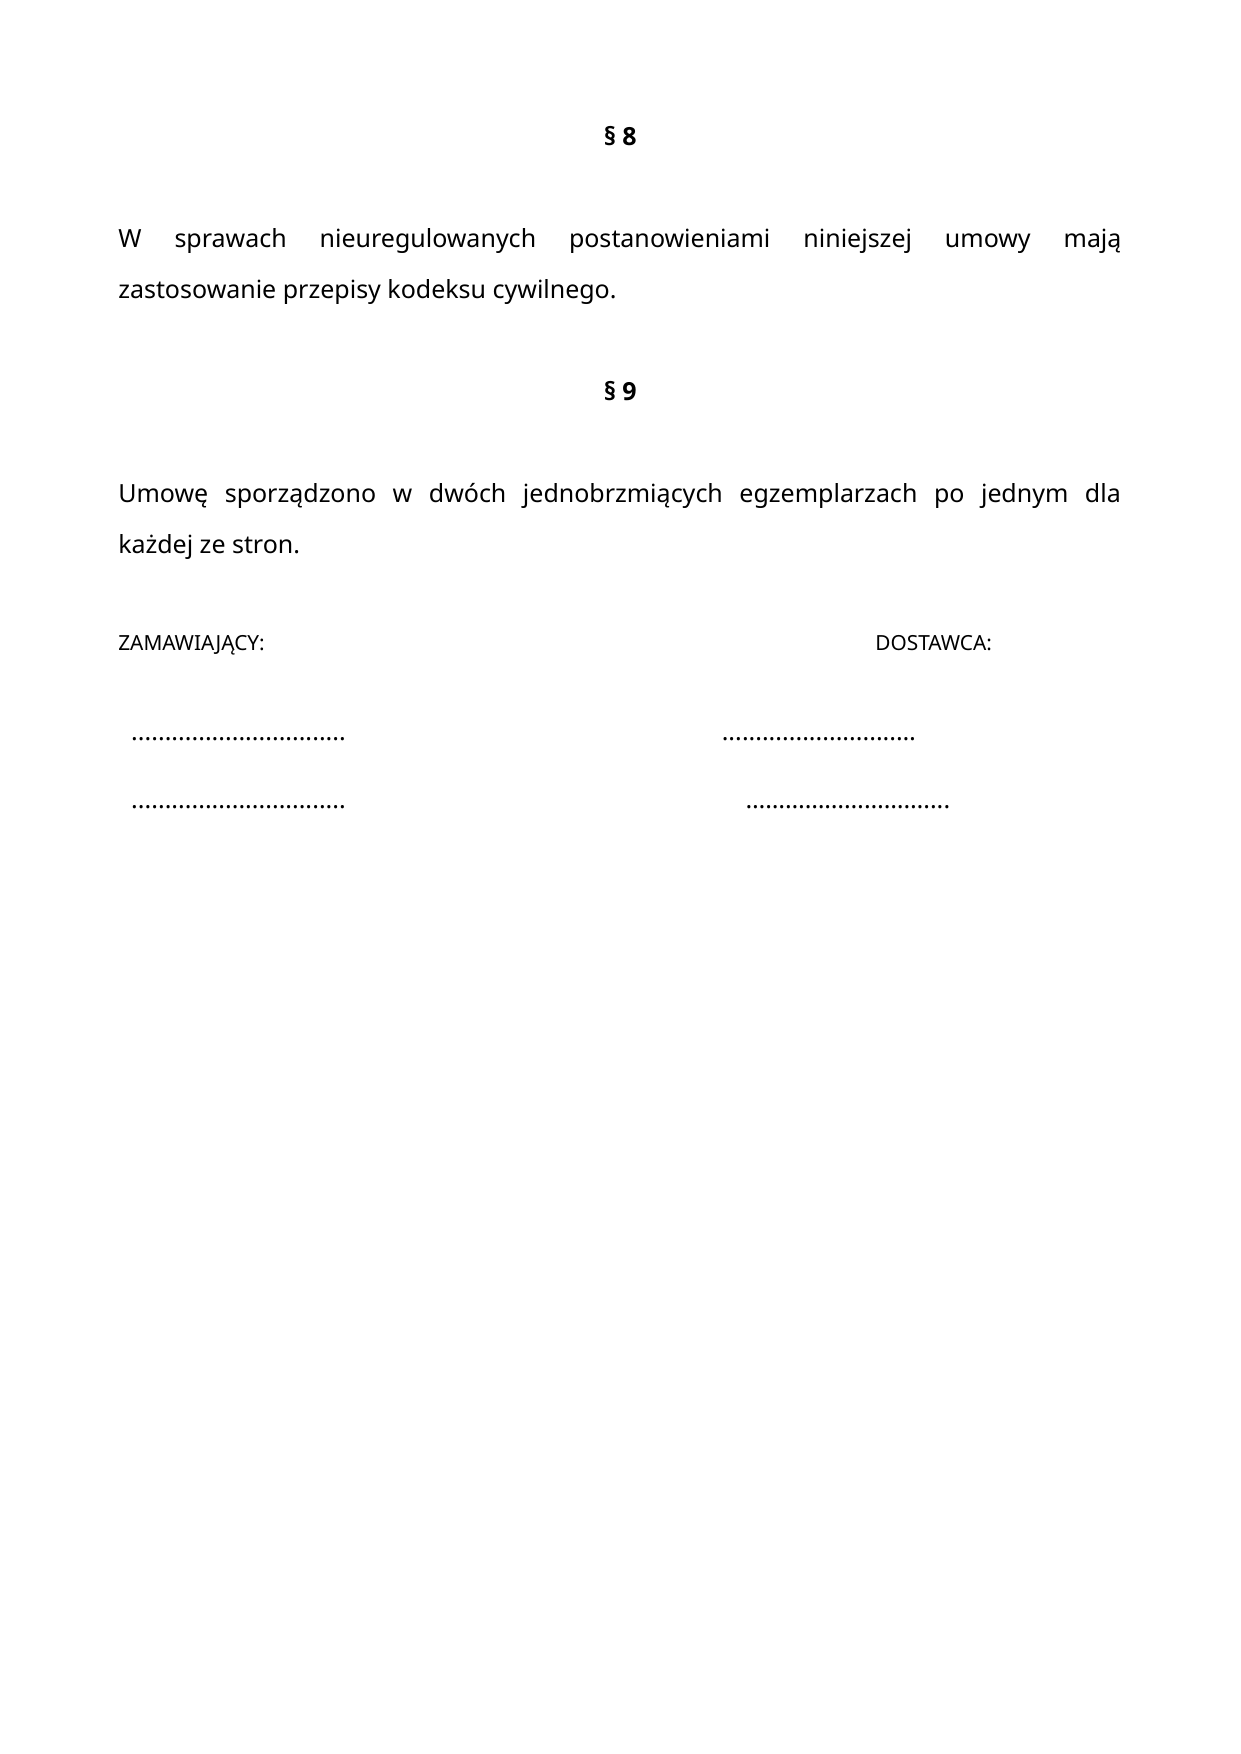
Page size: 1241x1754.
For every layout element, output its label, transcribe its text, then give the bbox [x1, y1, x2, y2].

text ................................ ..........................… [118, 714, 1122, 748]
text Umowę sporządzono w dwóch jednobrzmiących egzemplarzach po jednym dla każdej ze stron. [118, 475, 1122, 561]
text ................................ ……………………….... [118, 782, 1122, 816]
text W sprawach nieuregulowanych postanowieniami niniejszej umowy mają zastosowanie przepisy kodeksu cywilnego. [118, 220, 1122, 305]
text ZAMAWIAJĄCY: DOSTAWCA: [118, 628, 1122, 657]
text § 8 [118, 118, 1122, 152]
text § 9 [118, 373, 1122, 407]
